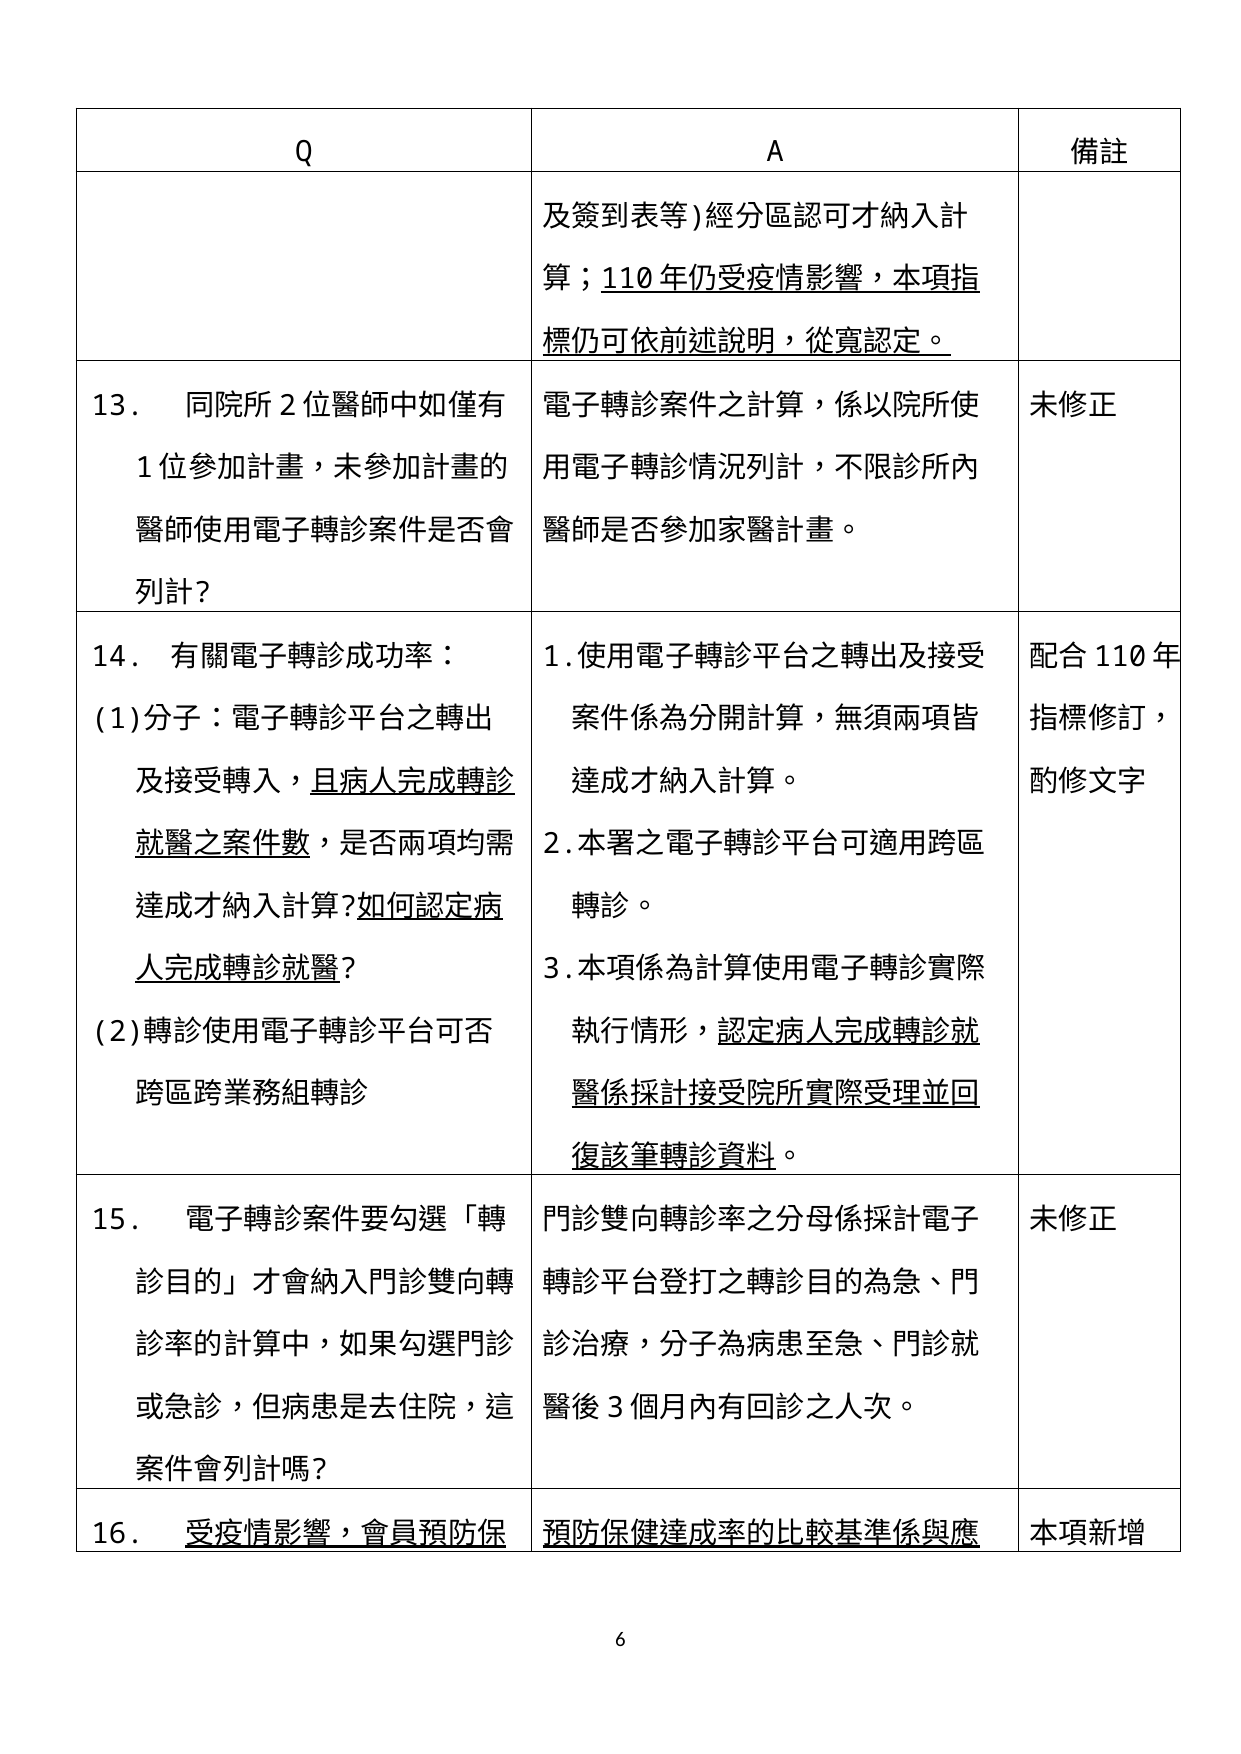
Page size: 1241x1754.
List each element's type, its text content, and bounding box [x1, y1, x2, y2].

table_cell 及簽到表等)經分區認可才納入計算；110年仍受疫情影響，本項指標仍可依前述說明，從寬認定。 [532, 172, 1018, 359]
table_cell 未修正 [1019, 361, 1180, 611]
table_header 備註 [1019, 109, 1180, 171]
table_header Q [77, 109, 531, 171]
table_cell 預防保健達成率的比較基準係與應 [532, 1489, 1018, 1551]
table_cell [1019, 172, 1180, 359]
table_cell 有關電子轉診成功率： (1)分子：電子轉診平台之轉出及接受轉入，且病人完成轉診就醫之案件數，是否兩項均需達成才納入計算?如何認定病人完成轉診就醫? (2)轉診使用電子轉診平台可否跨區跨業務組轉診 [77, 612, 531, 1174]
table_cell 電子轉診案件之計算，係以院所使用電子轉診情況列計，不限診所內醫師是否參加家醫計畫。 [532, 361, 1018, 611]
table_cell [77, 172, 531, 359]
table_cell 電子轉診案件要勾選「轉診目的」才會納入門診雙向轉診率的計算中，如果勾選門診或急診，但病患是去住院，這案件會列計嗎? [77, 1175, 531, 1488]
table_cell 未修正 [1019, 1175, 1180, 1488]
table_cell 同院所2位醫師中如僅有1位參加計畫，未參加計畫的醫師使用電子轉診案件是否會列計? [77, 361, 531, 611]
table_cell 配合110年指標修訂，酌修文字 [1019, 612, 1180, 1174]
table_cell 本項新增 [1019, 1489, 1180, 1551]
table_cell 受疫情影響，會員預防保健延後執行是否會影響預防保健達成率之成績? [77, 1489, 531, 1551]
table_cell 1.使用電子轉診平台之轉出及接受案件係為分開計算，無須兩項皆達成才納入計算。 2.本署之電子轉診平台可適用跨區轉診。 3.本項係為計算使用電子轉診實際執行情形，認定病人完成轉診就醫係採計接受院所實際受理並回復該筆轉診資料。 [532, 612, 1018, 1174]
table_header A [532, 109, 1018, 171]
table_cell 門診雙向轉診率之分母係採計電子轉診平台登打之轉診目的為急、門診治療，分子為病患至急、門診就醫後3個月內有回診之人次。 [532, 1175, 1018, 1488]
